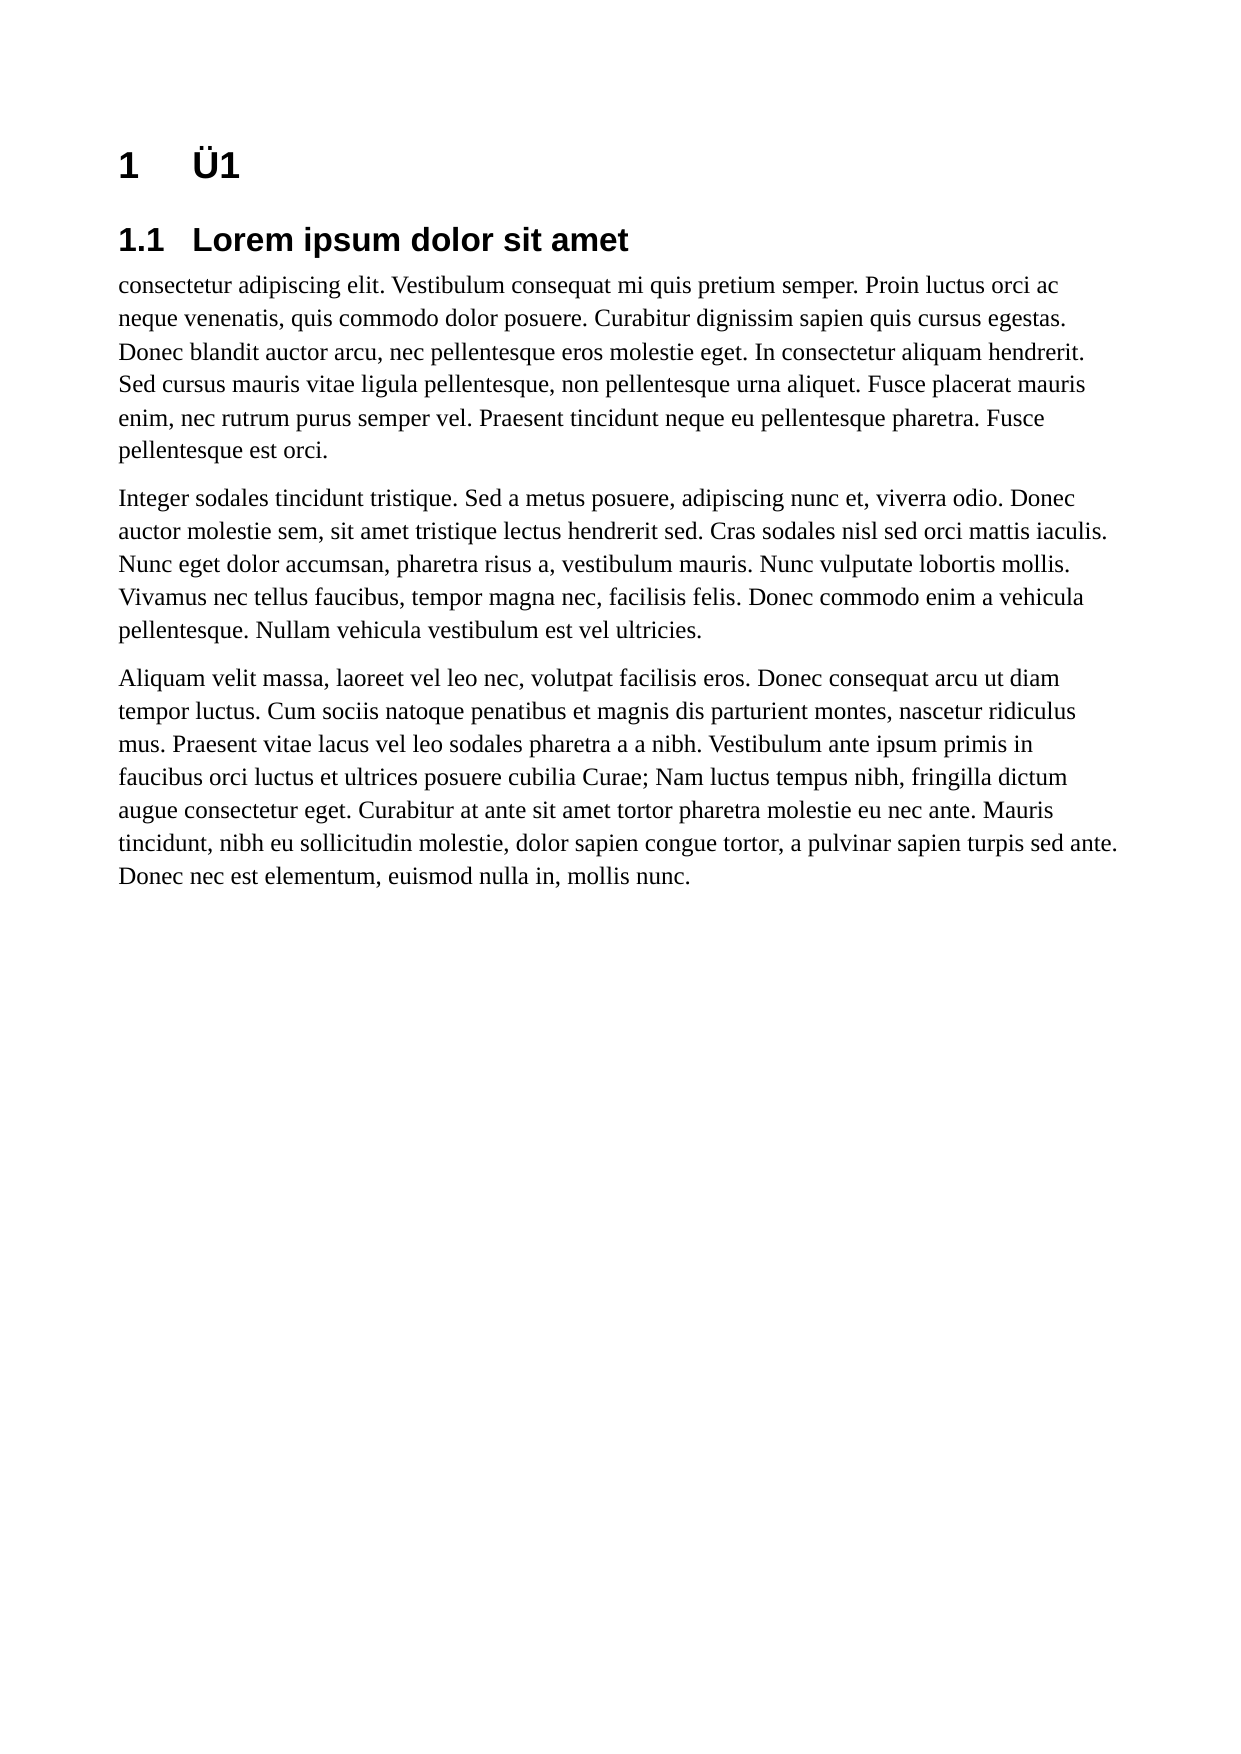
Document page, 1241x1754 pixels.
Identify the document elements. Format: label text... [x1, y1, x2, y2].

subtitle Lorem ipsum dolor sit amet [118, 219, 1122, 258]
text Integer sodales tincidunt tristique. Sed a metus posuere, adipiscing nunc et, viverra odio. Donec auctor molestie sem, sit amet tristique lectus hendrerit sed. Cras sodales nisl sed orci mattis iaculis. Nunc eget dolor accumsan, pharetra risus a, vestibulum mauris. Nunc vulputate lobortis mollis. Vivamus nec tellus faucibus, tempor magna nec, facilisis felis. Donec commodo enim a vehicula pellentesque. Nullam vehicula vestibulum est vel ultricies. [118, 483, 1122, 644]
text consectetur adipiscing elit. Vestibulum consequat mi quis pretium semper. Proin luctus orci ac neque venenatis, quis commodo dolor posuere. Curabitur dignissim sapien quis cursus egestas. Donec blandit auctor arcu, nec pellentesque eros molestie eget. In consectetur aliquam hendrerit. Sed cursus mauris vitae ligula pellentesque, non pellentesque urna aliquet. Fusce placerat mauris enim, nec rutrum purus semper vel. Praesent tincidunt neque eu pellentesque pharetra. Fusce pellentesque est orci. [118, 271, 1122, 464]
text Aliquam velit massa, laoreet vel leo nec, volutpat facilisis eros. Donec consequat arcu ut diam tempor luctus. Cum sociis natoque penatibus et magnis dis parturient montes, nascetur ridiculus mus. Praesent vitae lacus vel leo sodales pharetra a a nibh. Vestibulum ante ipsum primis in faucibus orci luctus et ultrices posuere cubilia Curae; Nam luctus tempus nibh, fringilla dictum augue consectetur eget. Curabitur at ante sit amet tortor pharetra molestie eu nec ante. Mauris tincidunt, nibh eu sollicitudin molestie, dolor sapien congue tortor, a pulvinar sapien turpis sed ante. Donec nec est elementum, euismod nulla in, mollis nunc. [118, 663, 1122, 890]
subtitle Ü1 [118, 143, 1122, 186]
